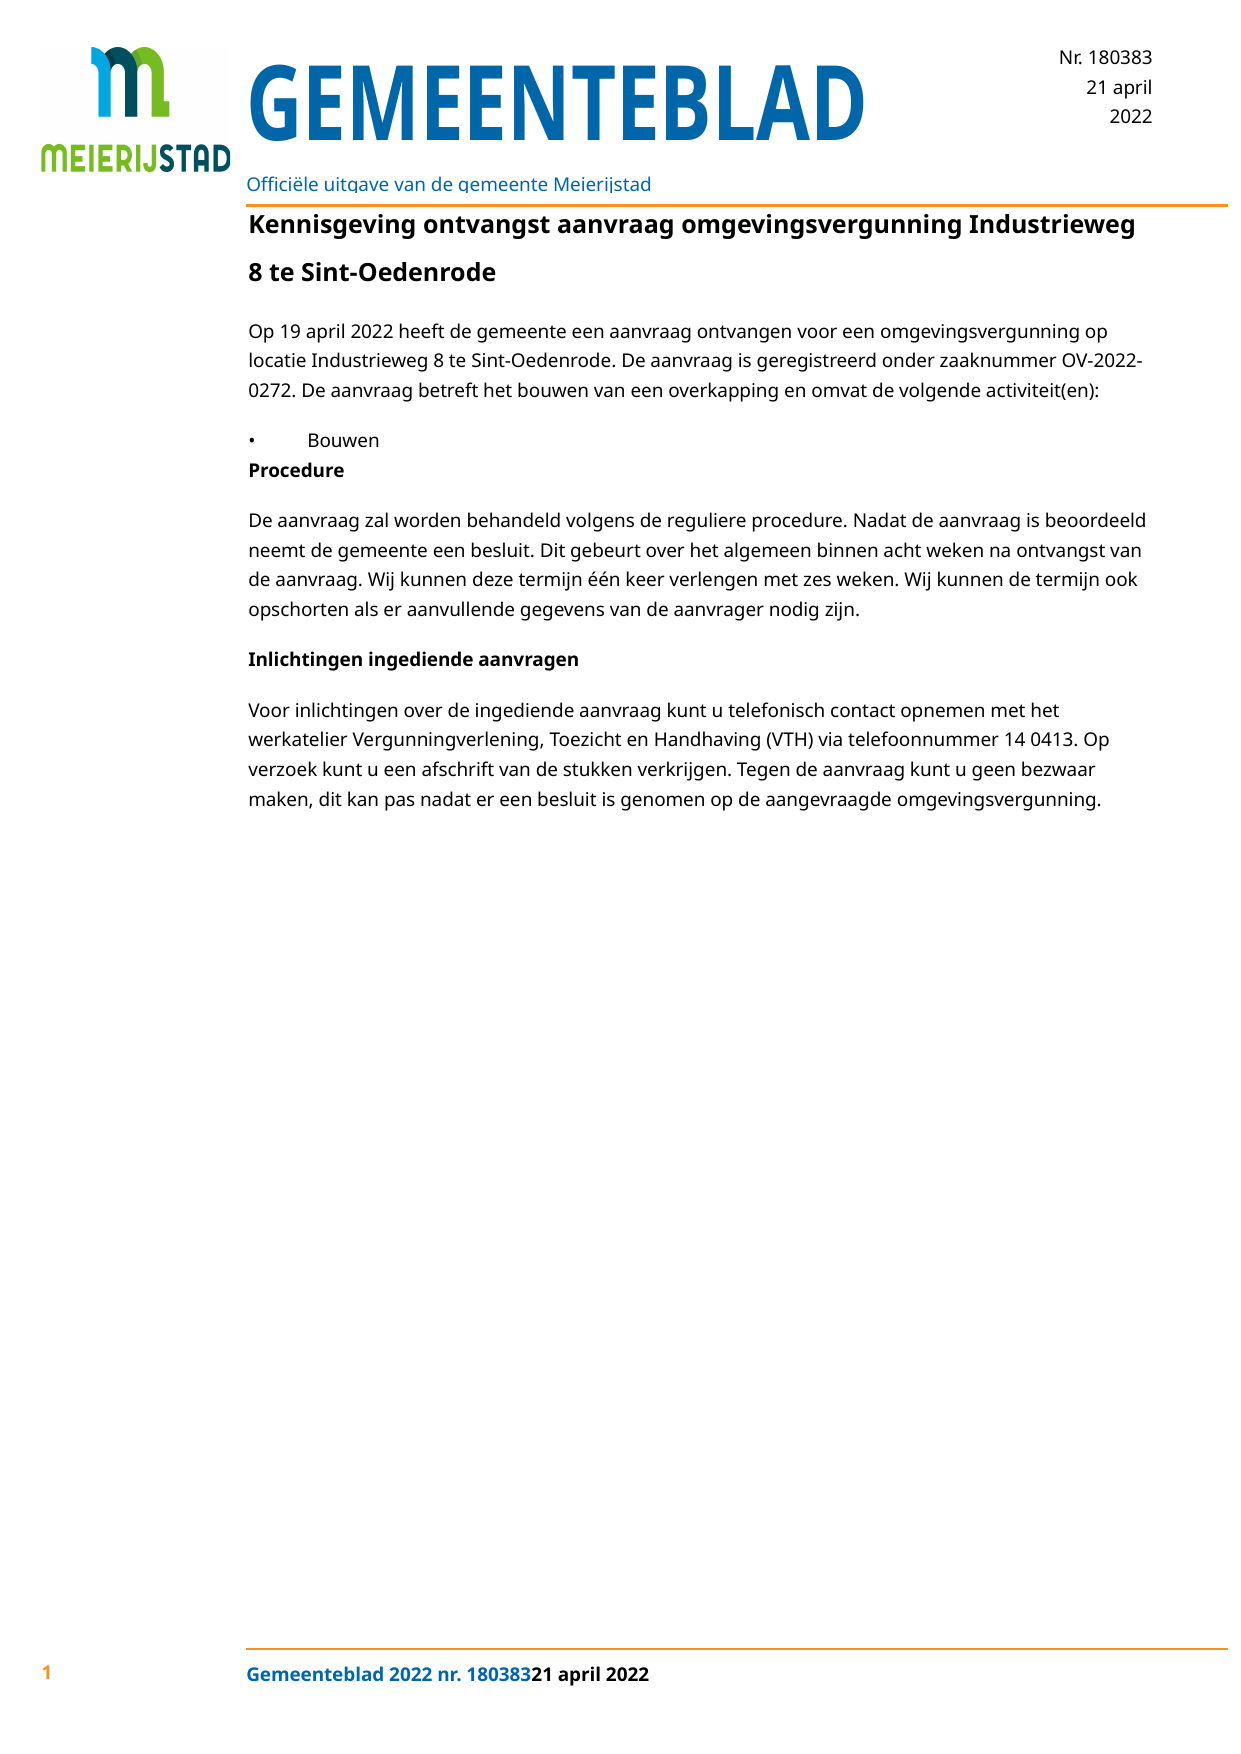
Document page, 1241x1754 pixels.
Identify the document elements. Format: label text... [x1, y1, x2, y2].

text De aanvraag zal worden behandeld volgens de reguliere procedure. Nadat de aanvraag is beoordeeld neemt de gemeente een besluit. Dit gebeurt over het algemeen binnen acht weken na ontvangst van de aanvraag. Wij kunnen deze termijn één keer verlengen met zes weken. Wij kunnen de termijn ook opschorten als er aanvullende gegevens van de aanvrager nodig zijn. [248, 507, 1152, 622]
text Procedure [248, 457, 1152, 483]
text Op 19 april 2022 heeft de gemeente een aanvraag ontvangen voor een omgevingsvergunning op locatie Industrieweg 8 te Sint-Oedenrode. De aanvraag is geregistreerd onder zaaknummer OV-2022-0272. De aanvraag betreft het bouwen van een overkapping en omvat de volgende activiteit(en): [248, 318, 1152, 403]
picture [41, 47, 231, 172]
text Kennisgeving ontvangst aanvraag omgevingsvergunning Industrieweg 8 te Sint-Oedenrode [248, 207, 1152, 288]
list Bouwen [248, 427, 1152, 453]
text Voor inlichtingen over de ingediende aanvraag kunt u telefonisch contact opnemen met het werkatelier Vergunningverlening, Toezicht en Handhaving (VTH) via telefoonnummer 14 0413. Op verzoek kunt u een afschrift van de stukken verkrijgen. Tegen de aanvraag kunt u geen bezwaar maken, dit kan pas nadat er een besluit is genomen op de aangevraagde omgevingsvergunning. [248, 697, 1152, 812]
text Inlichtingen ingediende aanvragen [248, 647, 1152, 672]
